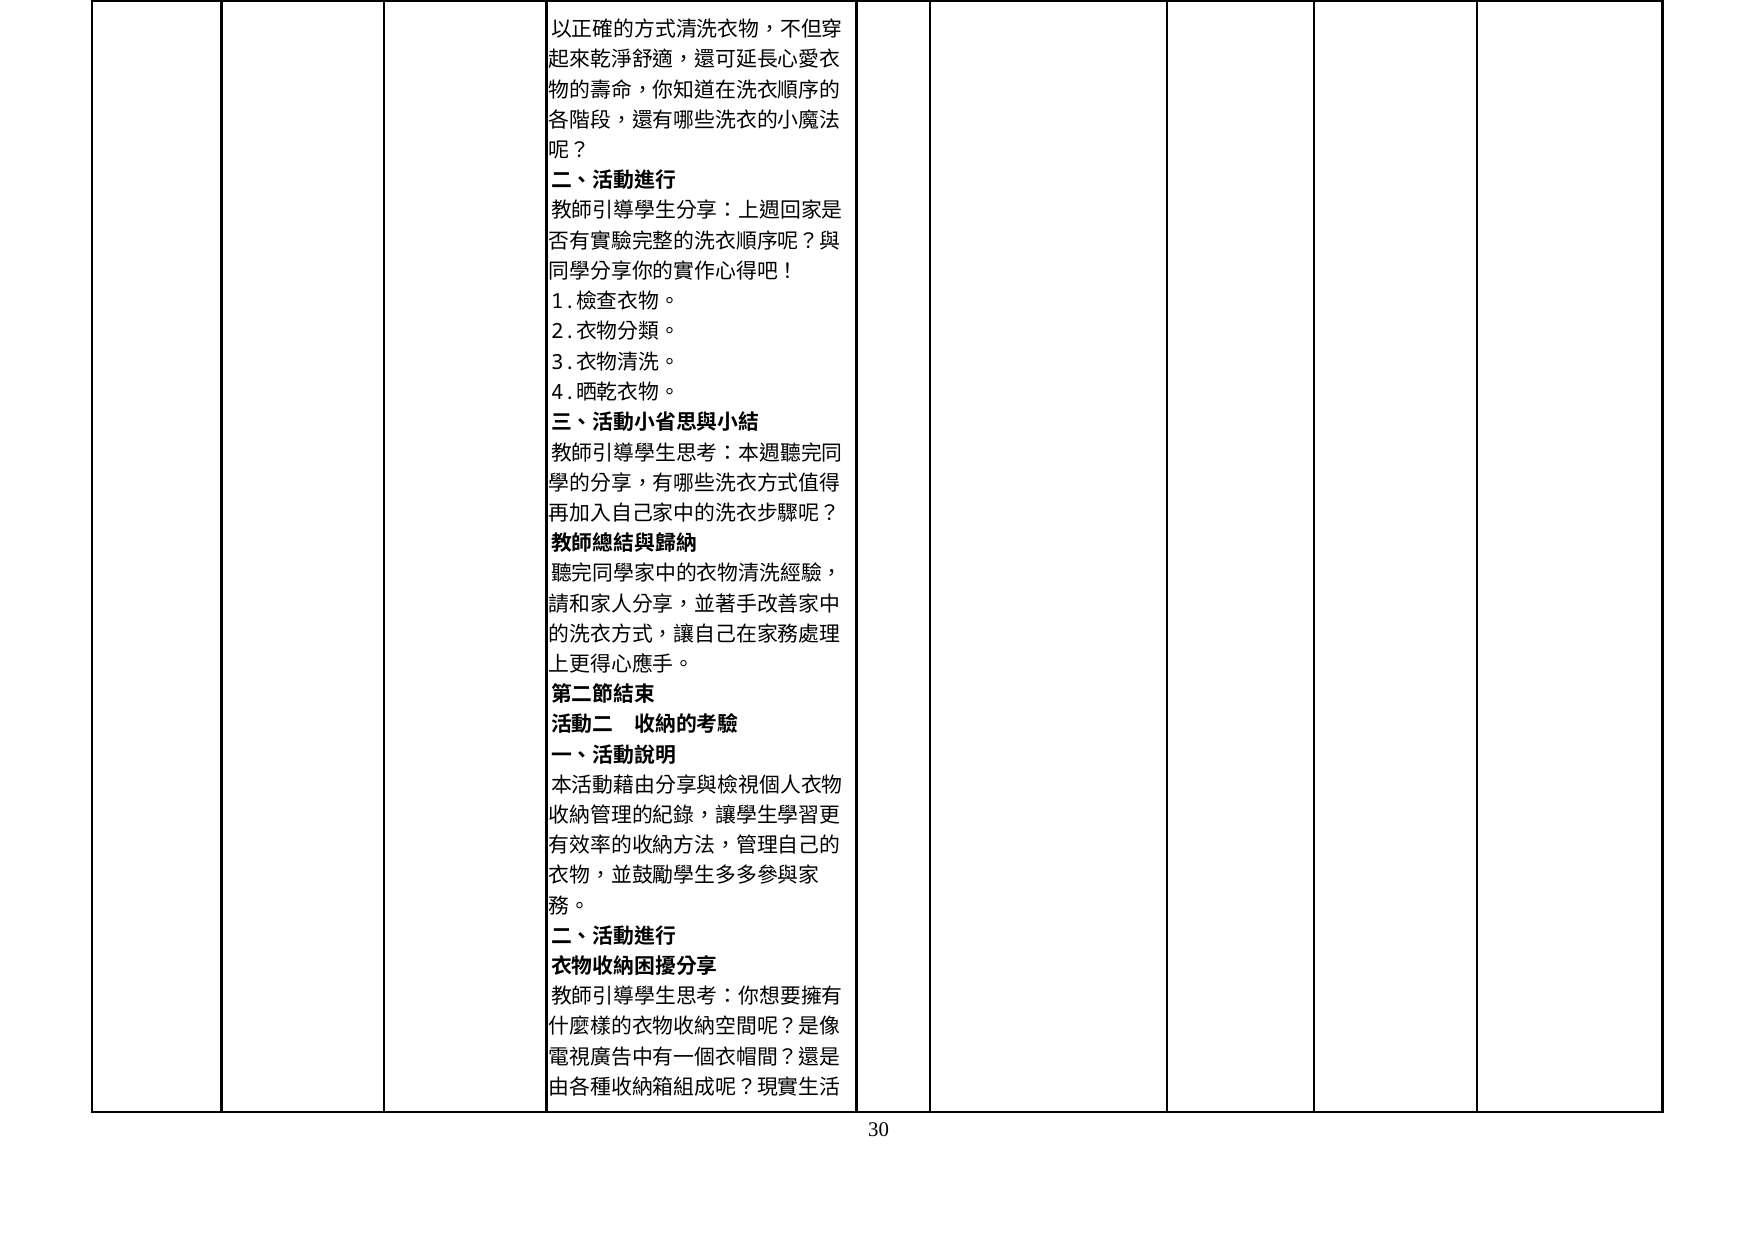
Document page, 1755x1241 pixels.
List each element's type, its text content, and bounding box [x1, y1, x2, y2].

table_cell [931, 2, 1166, 1111]
table_cell [1315, 2, 1476, 1111]
table_cell [1168, 2, 1313, 1111]
table_cell 以正確的方式清洗衣物，不但穿起來乾淨舒適，還可延長心愛衣物的壽命，你知道在洗衣順序的各階段，還有哪些洗衣的小魔法呢？ 二、活動進行 教師引導學生分享：上週回家是否有實驗完整的洗衣順序呢？與同學分享你的實作心得吧！ 1.檢查衣物。 2.衣物分類。 3.衣物清洗。 4.晒乾衣物。 三、活動小省思與小結 教師引導學生思考：本週聽完同學的分享，有哪些洗衣方式值得再加入自己家中的洗衣步驟呢？ 教師總結與歸納 聽完同學家中的衣物清洗經驗，請和家人分享，並著手改善家中的洗衣方式，讓自己在家務處理上更得心應手。 第二節結束 活動二 收納的考驗 一、活動說明 本活動藉由分享與檢視個人衣物收納管理的紀錄，讓學生學習更有效率的收納方法，管理自己的衣物，並鼓勵學生多多參與家務。 二、活動進行 衣物收納困擾分享 教師引導學生思考：你想要擁有什麼樣的衣物收納空間呢？是像電視廣告中有一個衣帽間？還是由各種收納箱組成呢？現實生活 [548, 2, 855, 1111]
table_cell [1478, 2, 1661, 1111]
table_cell [223, 2, 383, 1111]
table_cell [858, 2, 929, 1111]
table_cell [93, 2, 220, 1111]
table_cell [385, 2, 545, 1111]
